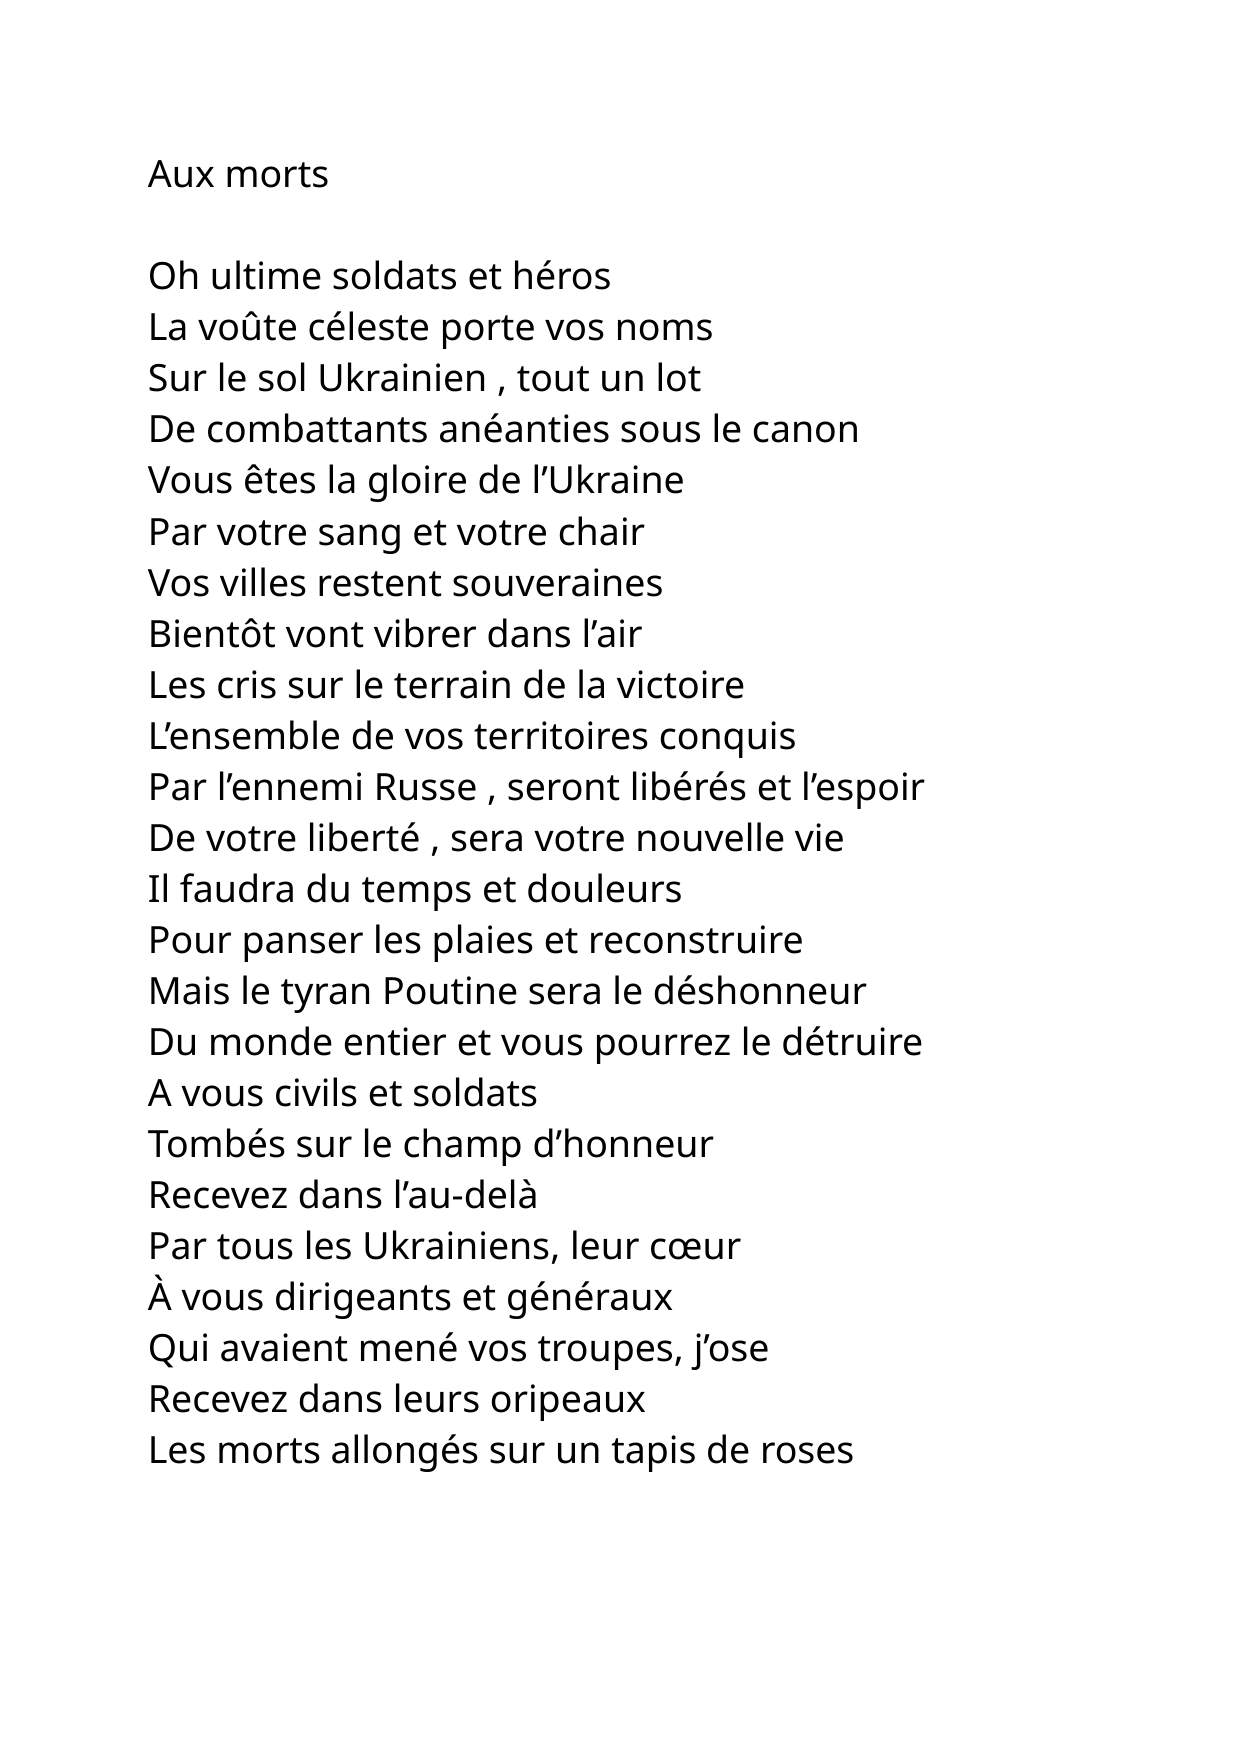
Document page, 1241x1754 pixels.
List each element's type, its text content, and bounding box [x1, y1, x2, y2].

text Aux morts [148, 148, 1093, 199]
text L’ensemble de vos territoires conquis [148, 709, 1093, 760]
text Tombés sur le champ d’honneur [148, 1117, 1093, 1168]
text La voûte céleste porte vos noms [148, 301, 1093, 352]
text À vous dirigeants et généraux [148, 1271, 1093, 1322]
text Recevez dans leurs oripeaux [148, 1373, 1093, 1424]
text Recevez dans l’au-delà [148, 1168, 1093, 1219]
text Par l’ennemi Russe , seront libérés et l’espoir [148, 760, 1093, 811]
text Qui avaient mené vos troupes, j’ose [148, 1322, 1093, 1373]
text Les cris sur le terrain de la victoire [148, 658, 1093, 709]
text Oh ultime soldats et héros [148, 250, 1093, 301]
text De votre liberté , sera votre nouvelle vie [148, 811, 1093, 862]
text Pour panser les plaies et reconstruire [148, 913, 1093, 964]
text Il faudra du temps et douleurs [148, 862, 1093, 913]
text De combattants anéanties sous le canon [148, 403, 1093, 454]
text Par tous les Ukrainiens, leur cœur [148, 1219, 1093, 1271]
text Les morts allongés sur un tapis de roses [148, 1424, 1093, 1475]
text Vous êtes la gloire de l’Ukraine [148, 454, 1093, 505]
text Par votre sang et votre chair [148, 505, 1093, 556]
text Du monde entier et vous pourrez le détruire [148, 1015, 1093, 1066]
text A vous civils et soldats [148, 1066, 1093, 1117]
text Mais le tyran Poutine sera le déshonneur [148, 964, 1093, 1015]
text Bientôt vont vibrer dans l’air [148, 607, 1093, 658]
text Sur le sol Ukrainien , tout un lot [148, 352, 1093, 403]
text Vos villes restent souveraines [148, 556, 1093, 607]
